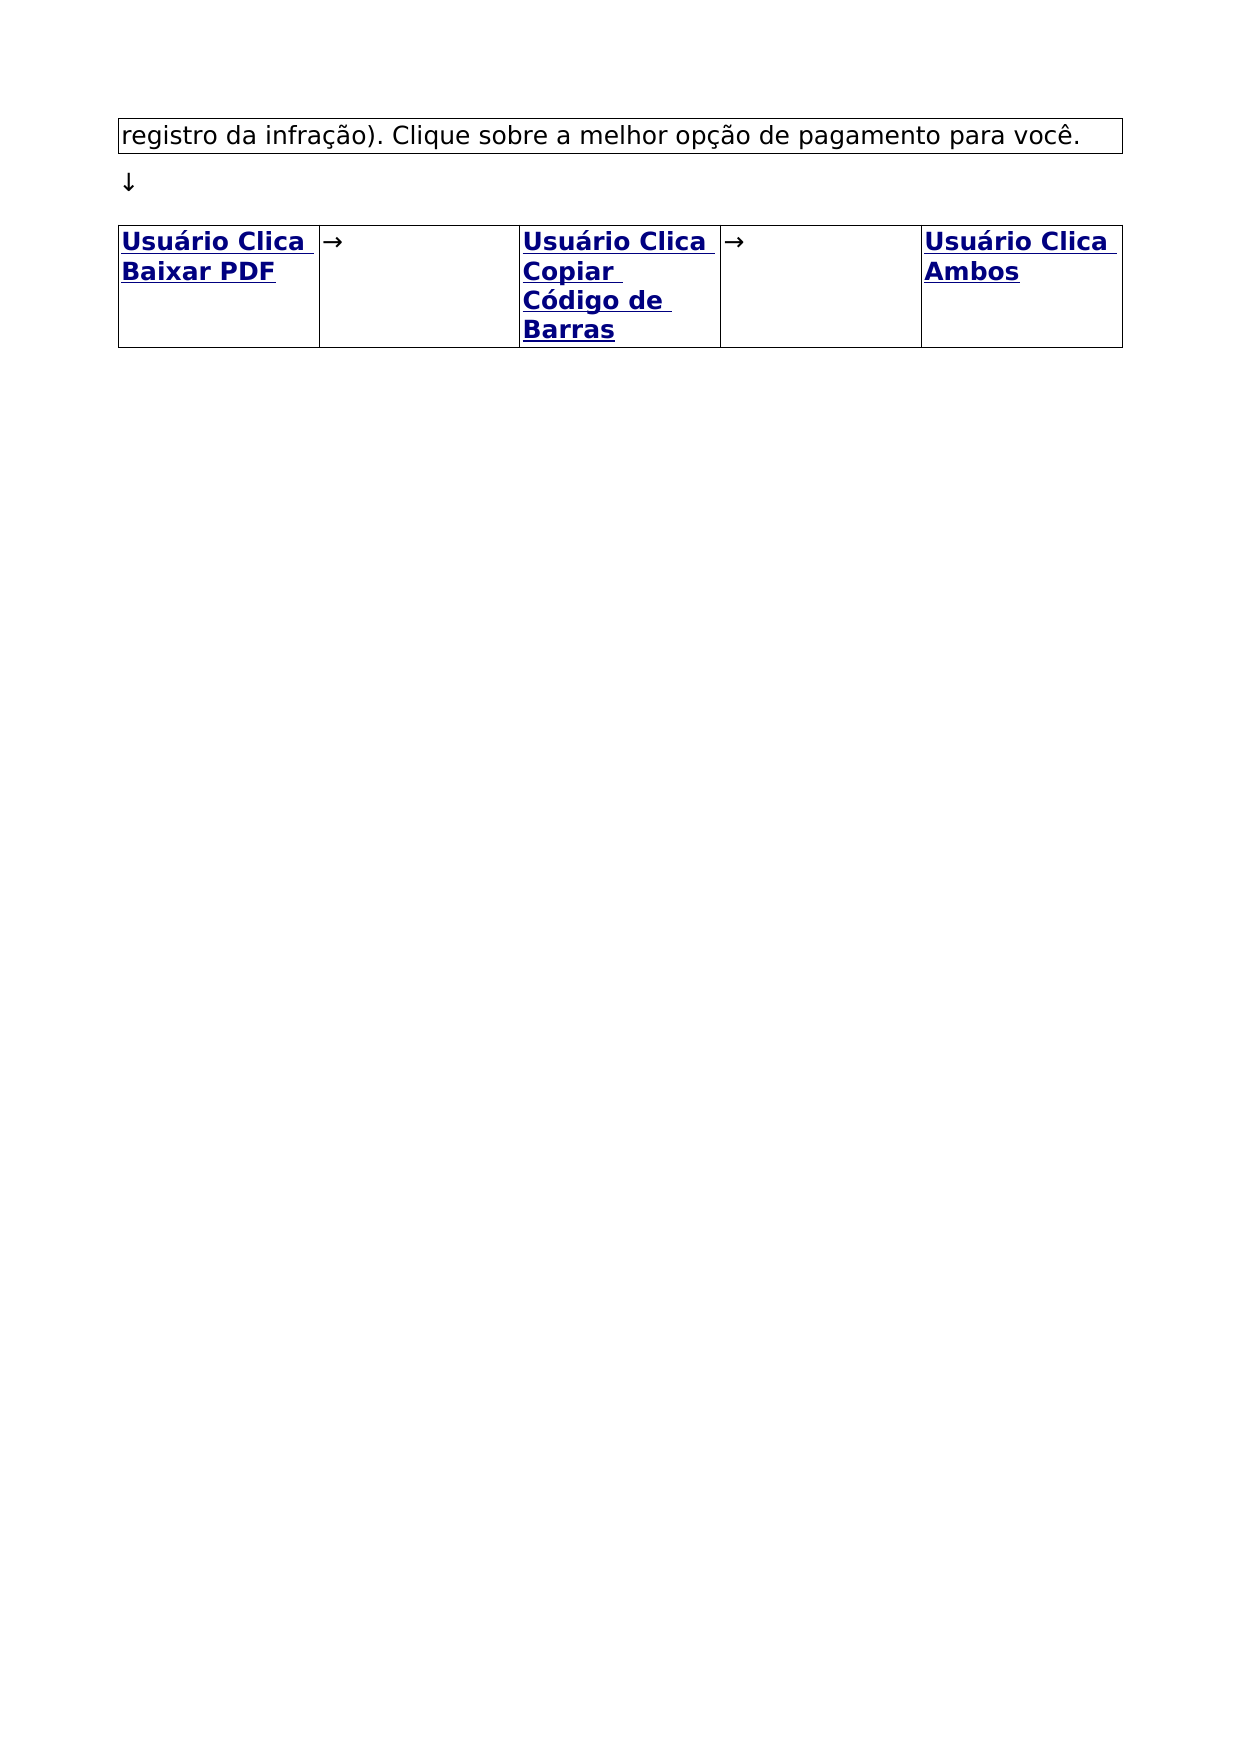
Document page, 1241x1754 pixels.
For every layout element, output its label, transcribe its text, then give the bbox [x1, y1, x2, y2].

table_header registro da infração). Clique sobre a melhor opção de pagamento para você. [119, 119, 1122, 153]
table_header Usuário Clica Copiar Código de Barras [520, 226, 720, 347]
table_header → [721, 226, 921, 347]
table_header Usuário Clica Ambos [922, 226, 1122, 347]
table_header → [320, 226, 519, 347]
text ↓ [118, 168, 1122, 197]
table_header Usuário Clica Baixar PDF [119, 226, 319, 347]
